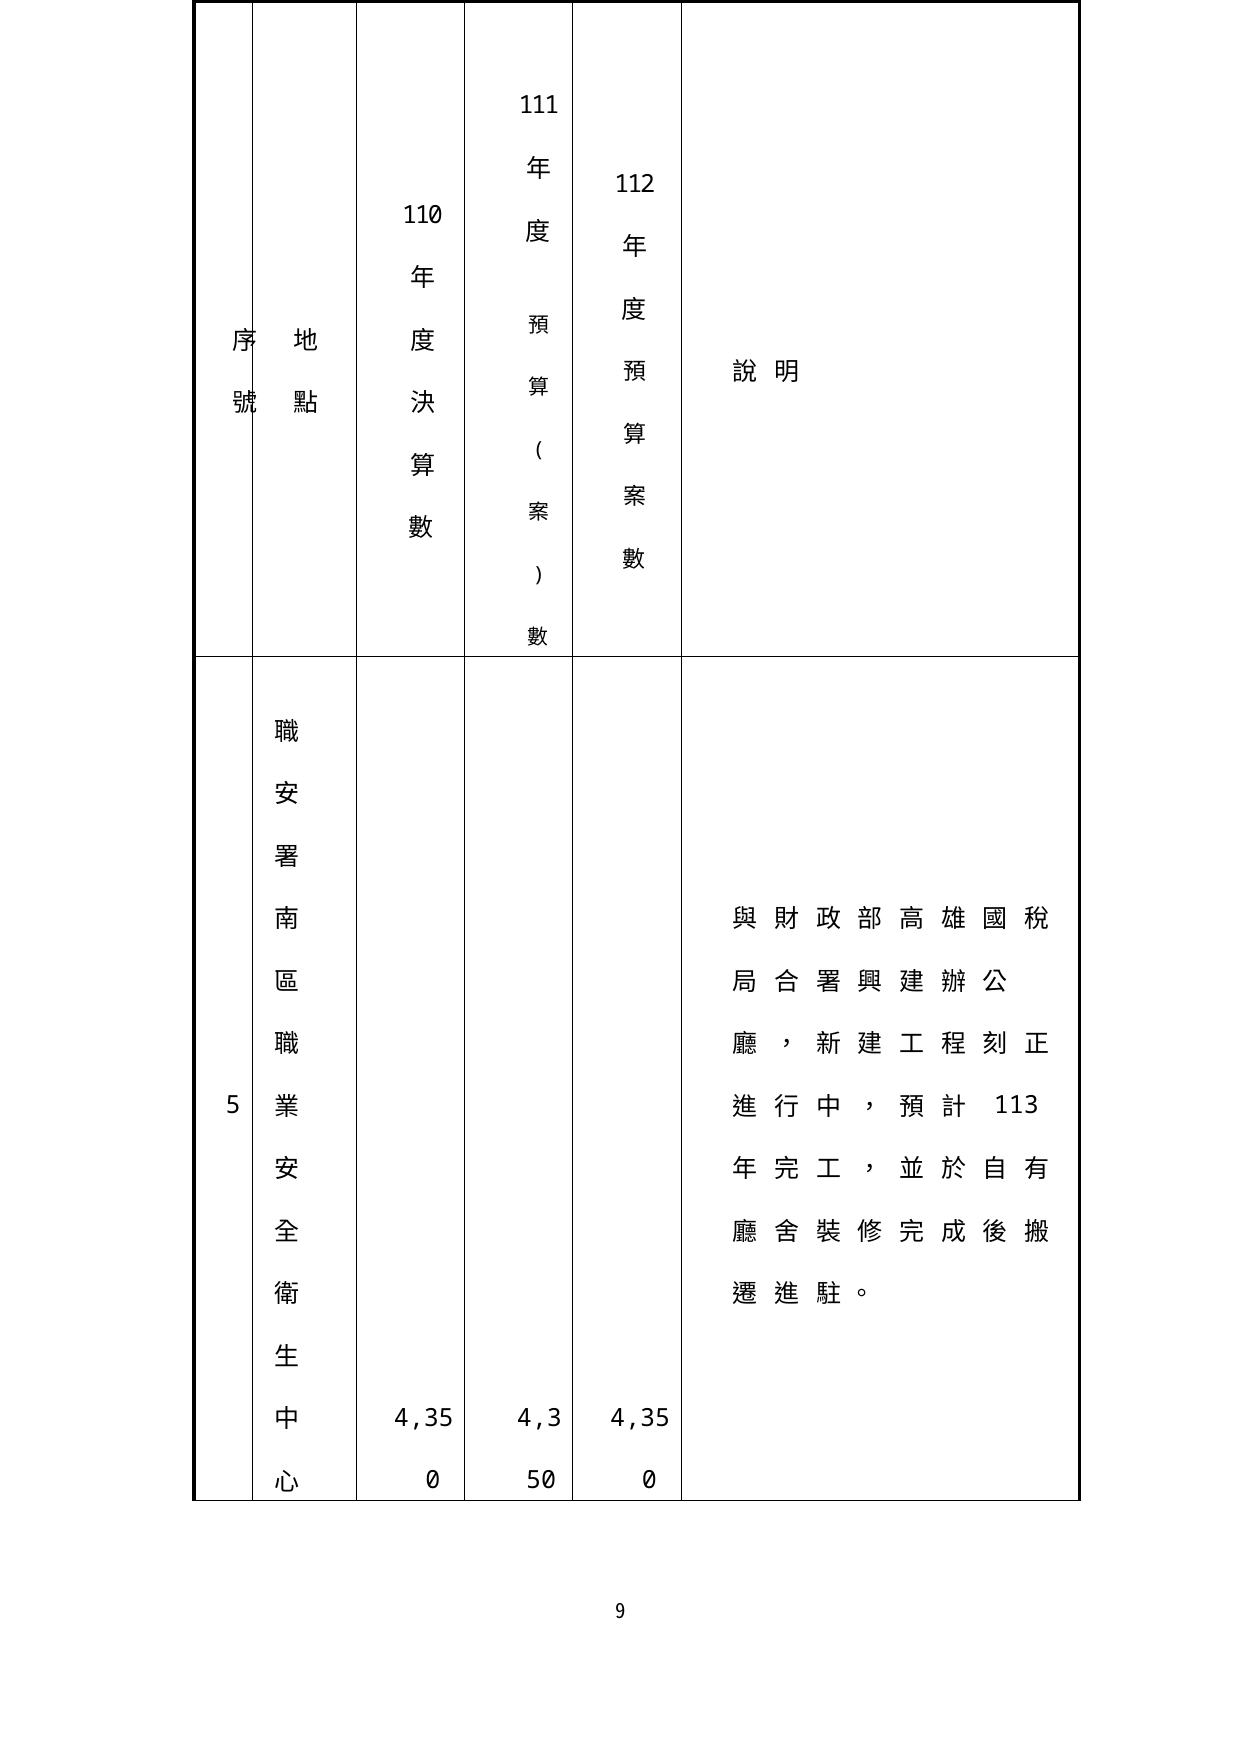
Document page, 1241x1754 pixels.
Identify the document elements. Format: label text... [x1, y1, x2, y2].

table_cell 與財政部高雄國稅局合署興建辦公廳，新建工程刻正進行中，預計113年完工，並於自有廳舍裝修完成後搬遷進駐。 [682, 657, 1078, 1500]
table_cell 4,350 [573, 657, 681, 1500]
table_header 110年度決算數 [357, 3, 464, 656]
table_cell 5 [196, 657, 252, 1500]
table_header 說明 [682, 3, 1078, 656]
table_header 111年度 預算(案)數 [465, 3, 572, 656]
table_header 112年度預算案數 [573, 3, 681, 656]
table_header 地點 [253, 3, 356, 656]
table_header 序號 [196, 3, 252, 656]
table_cell 職安署南區職業安全衛生中心 [253, 657, 356, 1500]
table_cell 4,350 [465, 657, 572, 1500]
table_cell 4,350 [357, 657, 464, 1500]
